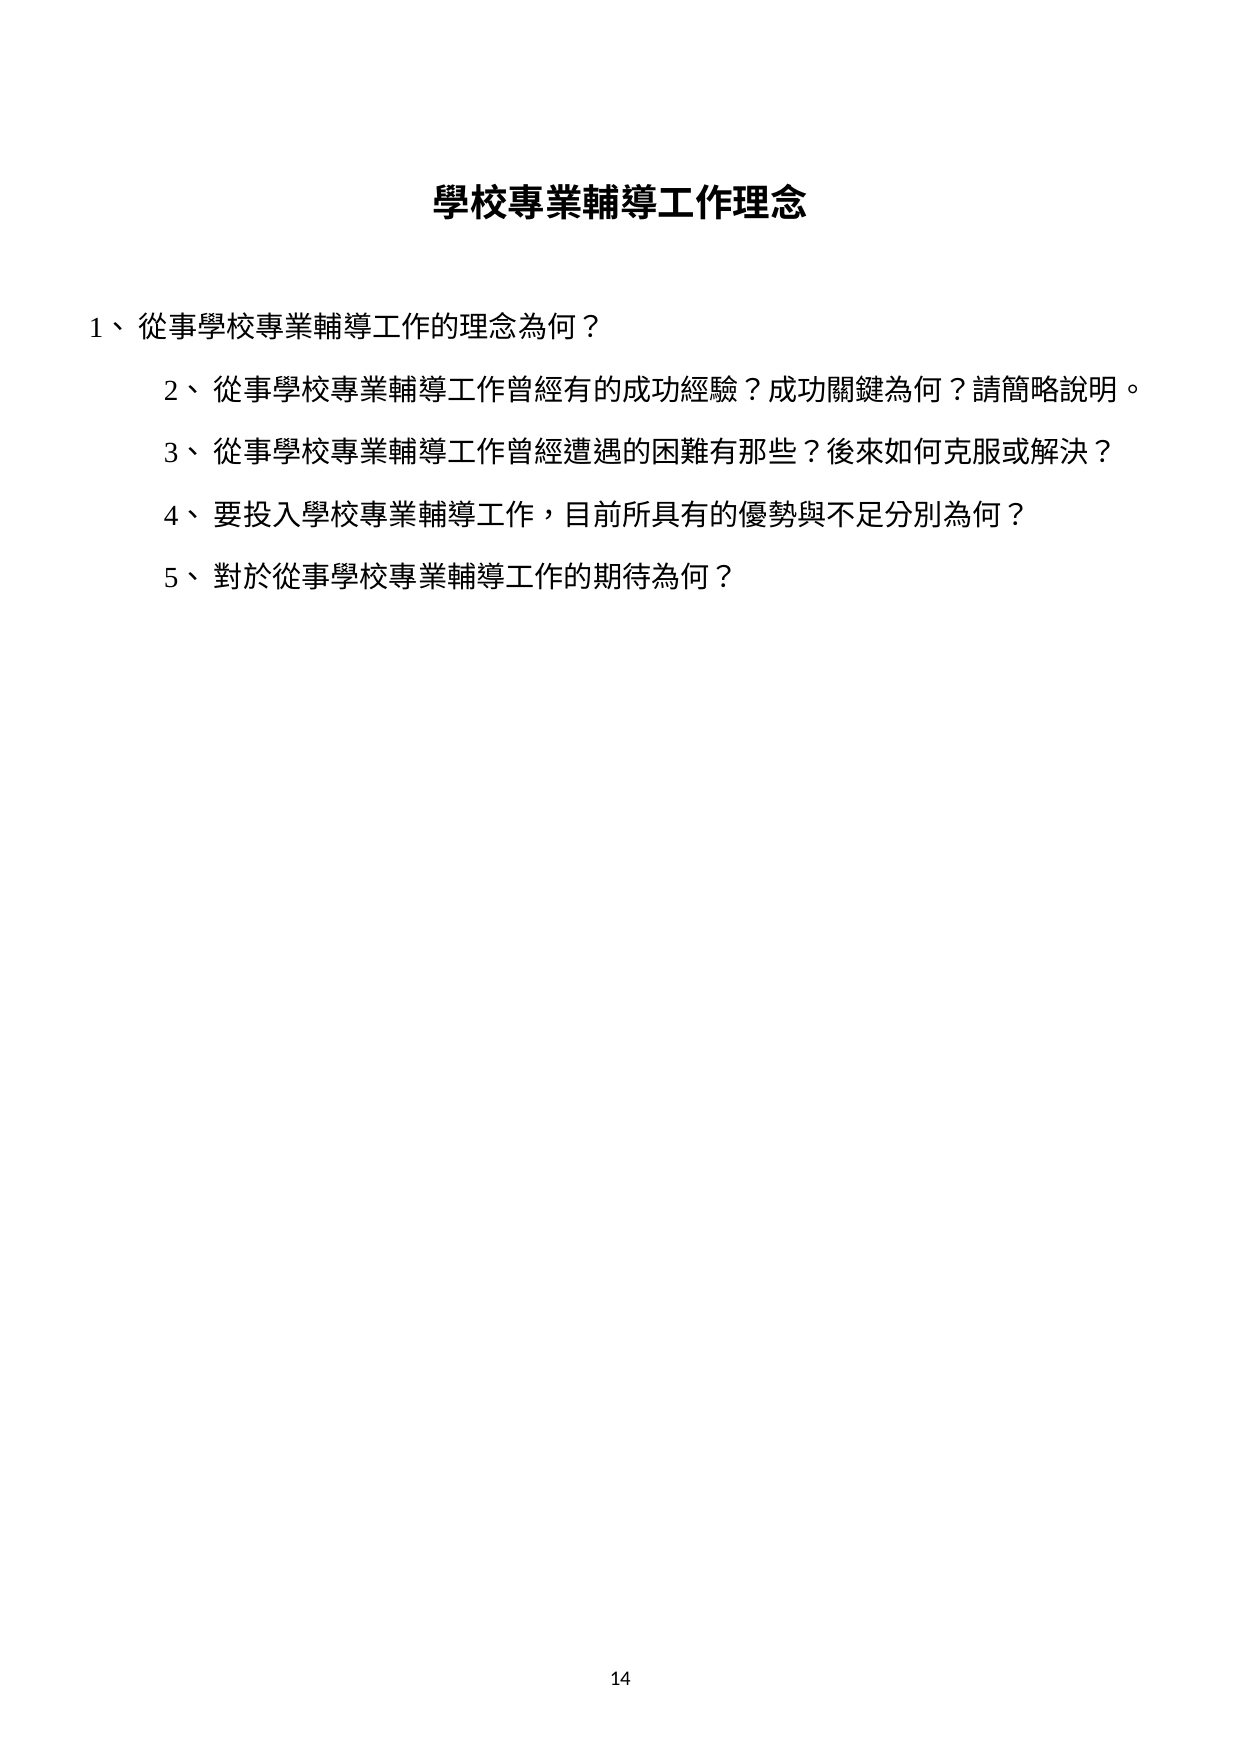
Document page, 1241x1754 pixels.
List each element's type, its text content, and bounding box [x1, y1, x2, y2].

list 要投入學校專業輔導工作，目前所具有的優勢與不足分別為何？ [164, 471, 1152, 533]
list 從事學校專業輔導工作曾經遭遇的困難有那些？後來如何克服或解決？ [164, 408, 1152, 471]
list 從事學校專業輔導工作的理念為何？ [89, 283, 1152, 346]
list 從事學校專業輔導工作曾經有的成功經驗？成功關鍵為何？請簡略說明。 [164, 346, 1152, 408]
text 學校專業輔導工作理念 [89, 158, 1152, 221]
list 對於從事學校專業輔導工作的期待為何？ [164, 533, 1152, 596]
